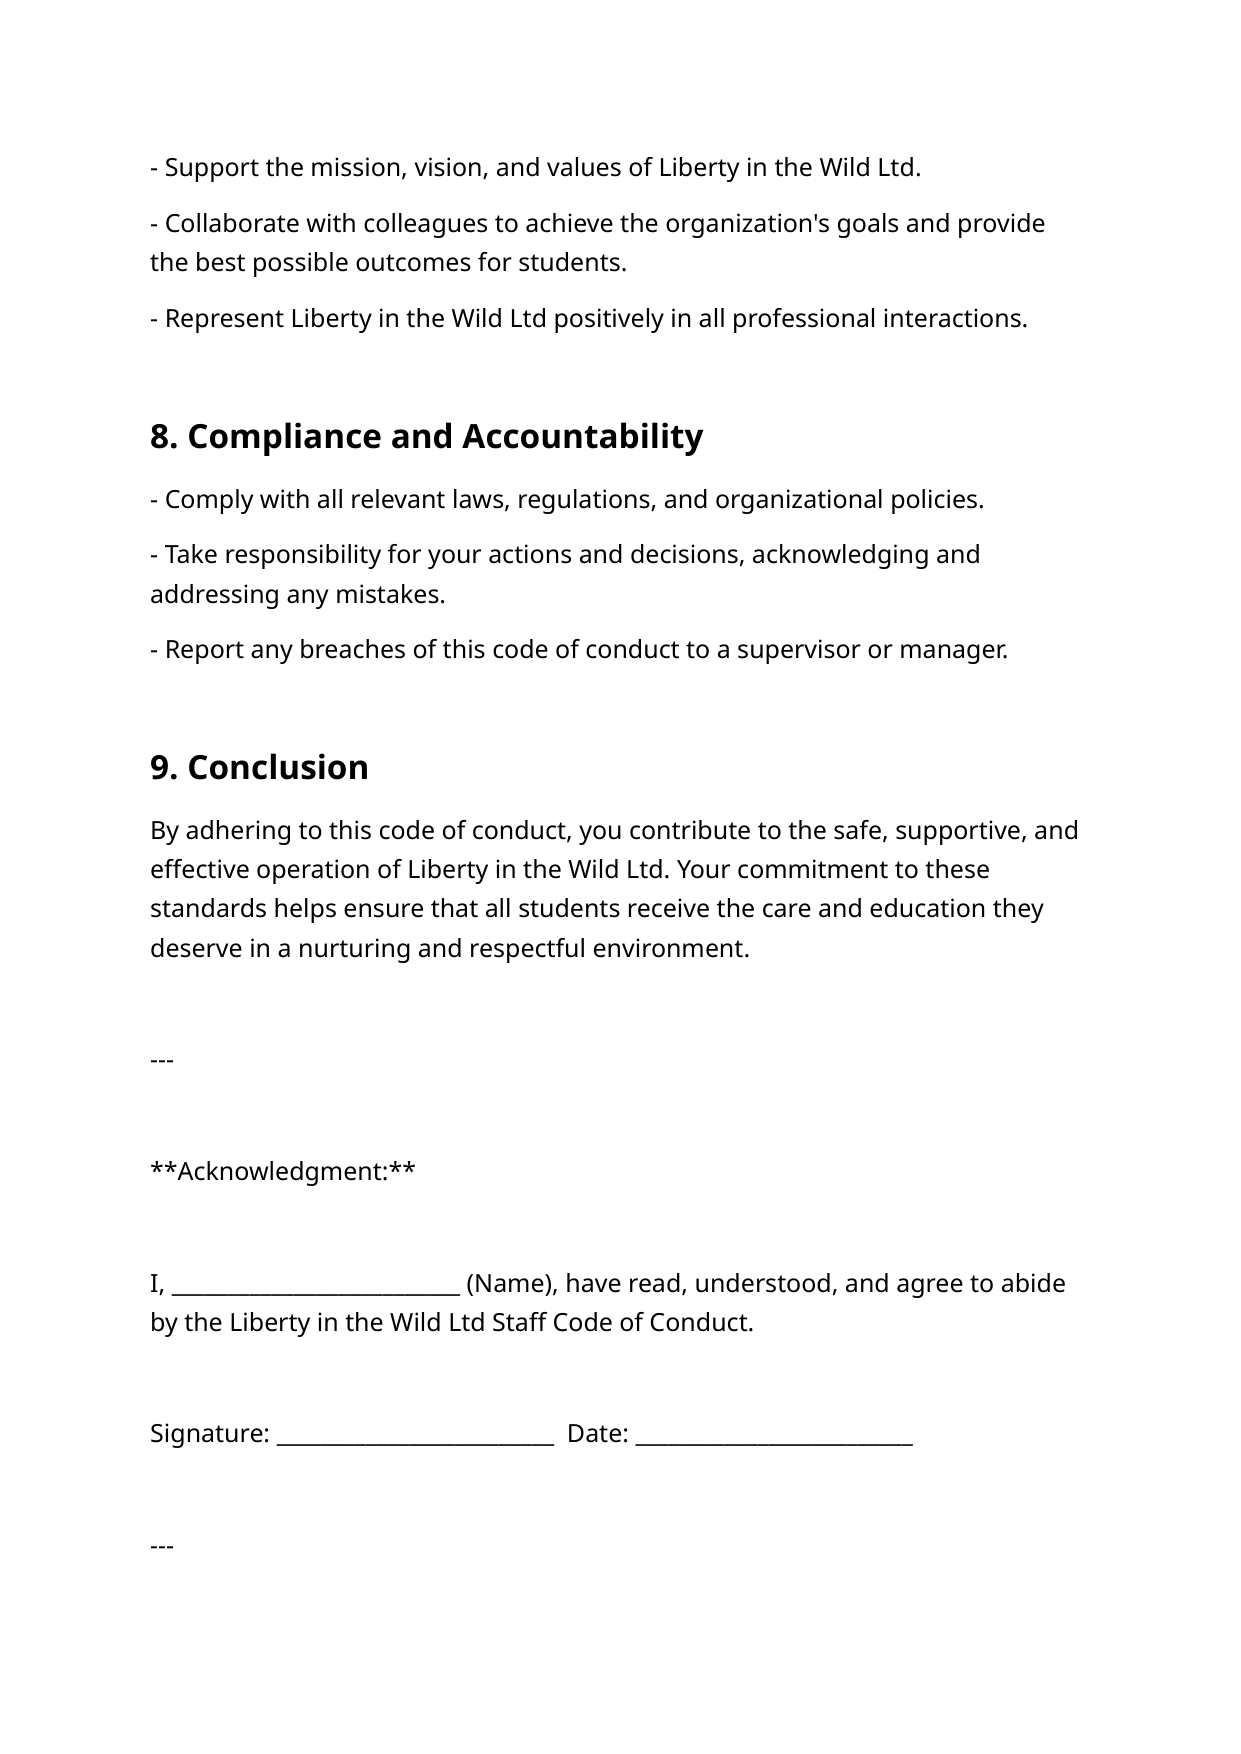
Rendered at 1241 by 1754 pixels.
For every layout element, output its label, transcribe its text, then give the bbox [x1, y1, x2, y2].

text 9. Conclusion [150, 744, 1090, 789]
text - Take responsibility for your actions and decisions, acknowledging and addressing any mistakes. [150, 537, 1090, 610]
text --- [150, 1042, 1090, 1076]
text - Represent Liberty in the Wild Ltd positively in all professional interactions. [150, 301, 1090, 335]
text 8. Compliance and Accountability [150, 412, 1090, 458]
text Signature: _________________________ Date: _________________________ [150, 1416, 1090, 1450]
text - Support the mission, vision, and values of Liberty in the Wild Ltd. [150, 150, 1090, 184]
text I, __________________________ (Name), have read, understood, and agree to abide by the Liberty in the Wild Ltd Staff Code of Conduct. [150, 1265, 1090, 1338]
text **Acknowledgment:** [150, 1153, 1090, 1188]
text - Report any breaches of this code of conduct to a supervisor or manager. [150, 632, 1090, 666]
text By adhering to this code of conduct, you contribute to the safe, supportive, and effective operation of Liberty in the Wild Ltd. Your commitment to these standards helps ensure that all students receive the care and education they deserve in a nurturing and respectful environment. [150, 813, 1090, 964]
text --- [150, 1528, 1090, 1562]
text - Collaborate with colleagues to achieve the organization's goals and provide the best possible outcomes for students. [150, 206, 1090, 279]
text - Comply with all relevant laws, regulations, and organizational policies. [150, 481, 1090, 515]
